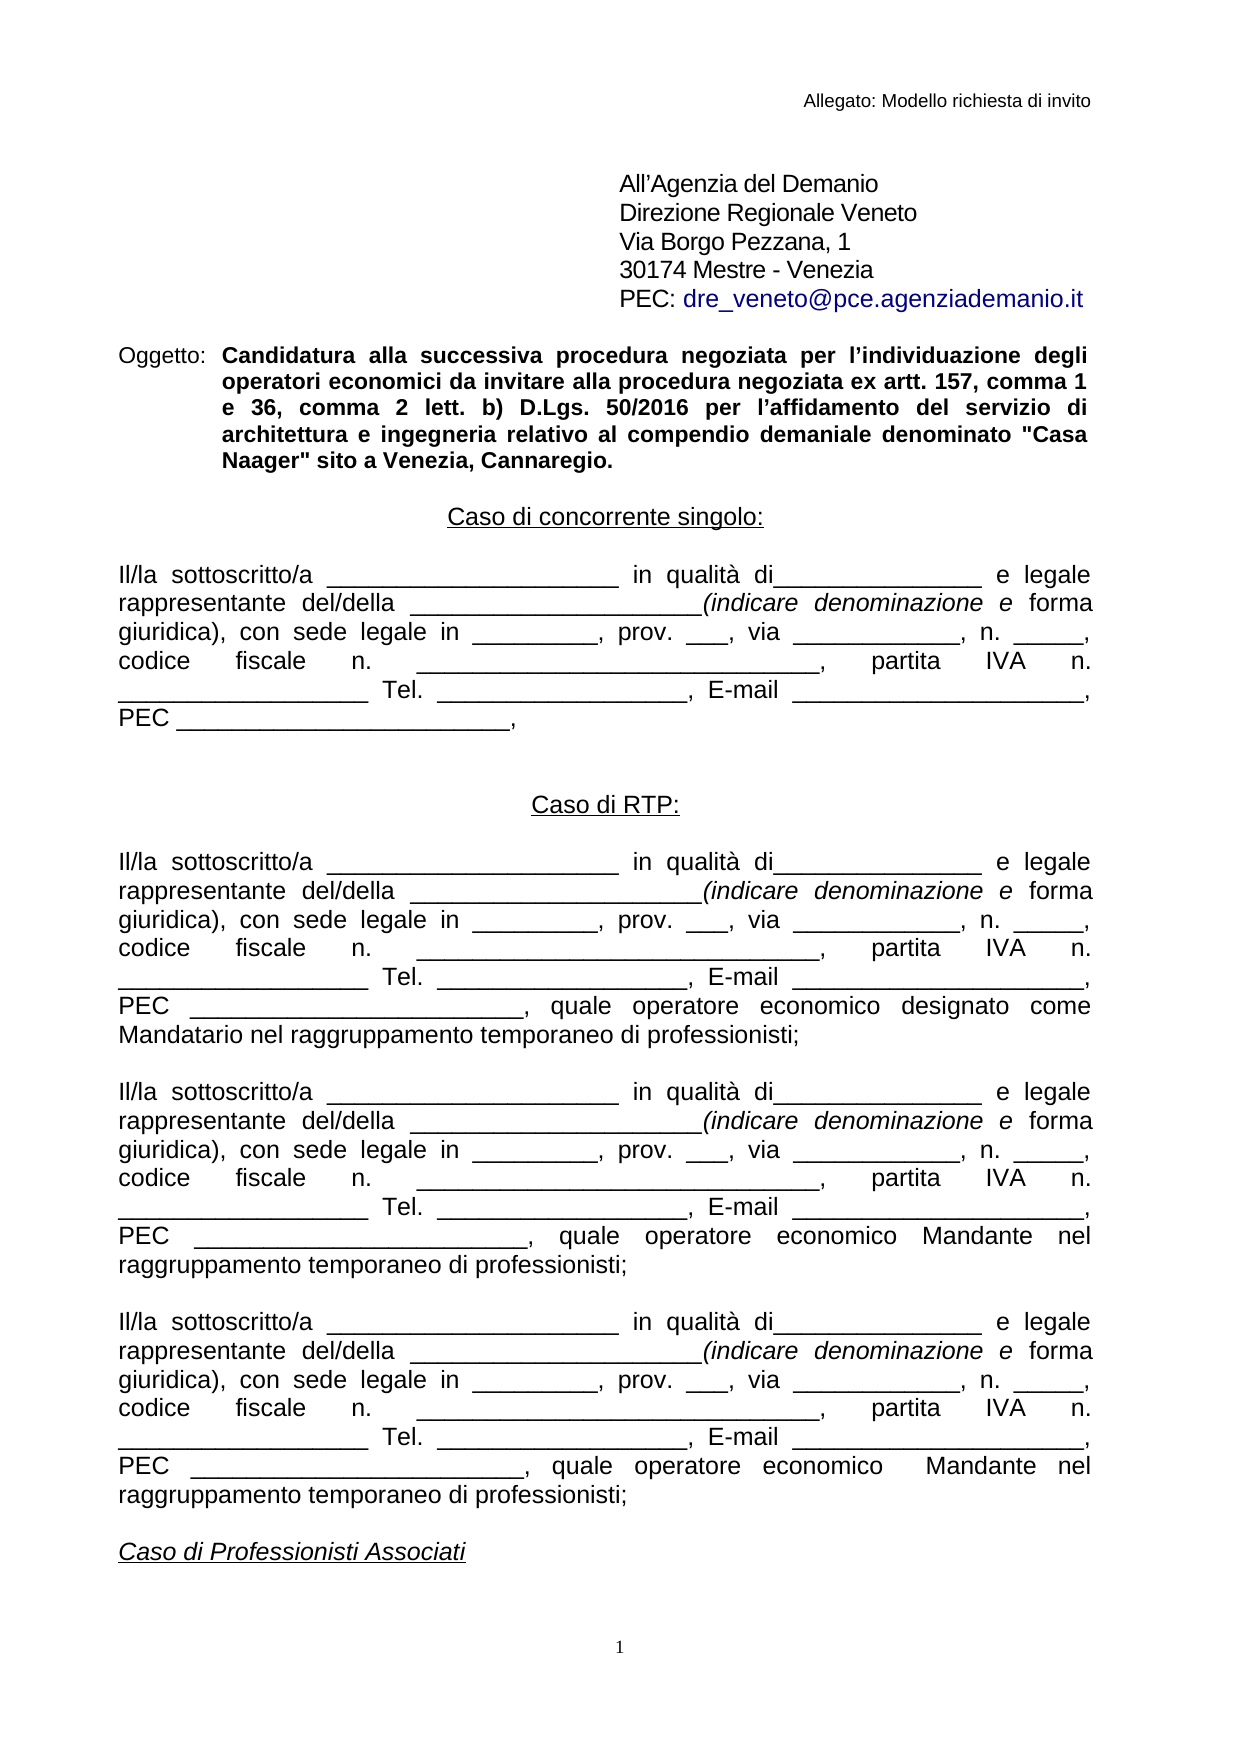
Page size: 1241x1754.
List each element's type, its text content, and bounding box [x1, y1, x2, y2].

text 30174 Mestre - Venezia [619, 255, 1125, 284]
text Caso di Professionisti Associati [118, 1537, 1093, 1566]
text Oggetto: Candidatura alla successiva procedura negoziata per l’individuazione degli operatori economici da invitare alla procedura negoziata ex artt. 157, comma 1 e 36, comma 2 lett. b) D.Lgs. 50/2016 per l’affidamento del servizio di architettura e ingegneria relativo al compendio demaniale denominato "Casa Naager" sito a Venezia, Cannaregio. [118, 342, 1088, 473]
text Direzione Regionale Veneto [619, 198, 1125, 227]
text Il/la sottoscritto/a _____________________ in qualità di_______________ e legale rappresentante del/della _____________________(indicare denominazione e forma giuridica), con sede legale in _________, prov. ___, via ____________, n. _____, codice fiscale n. _____________________________, partita IVA n. __________________ Tel. __________________, E-mail _____________________, PEC ________________________, quale operatore economico Mandante nel raggruppamento temporaneo di professionisti; [118, 1307, 1093, 1508]
text Via Borgo Pezzana, 1 [619, 227, 1125, 255]
text Caso di RTP: [118, 789, 1093, 818]
text Allegato: Modello richiesta di invito [118, 90, 1122, 112]
text Il/la sottoscritto/a _____________________ in qualità di_______________ e legale rappresentante del/della _____________________(indicare denominazione e forma giuridica), con sede legale in _________, prov. ___, via ____________, n. _____, codice fiscale n. _____________________________, partita IVA n. __________________ Tel. __________________, E-mail _____________________, PEC ________________________, quale operatore economico Mandante nel raggruppamento temporaneo di professionisti; [118, 1077, 1093, 1278]
text Caso di concorrente singolo: [118, 502, 1093, 531]
text Il/la sottoscritto/a _____________________ in qualità di_______________ e legale rappresentante del/della _____________________(indicare denominazione e forma giuridica), con sede legale in _________, prov. ___, via ____________, n. _____, codice fiscale n. _____________________________, partita IVA n. __________________ Tel. __________________, E-mail _____________________, PEC ________________________, quale operatore economico designato come Mandatario nel raggruppamento temporaneo di professionisti; [118, 847, 1093, 1048]
text All’Agenzia del Demanio [619, 169, 1125, 198]
text Il/la sottoscritto/a _____________________ in qualità di_______________ e legale rappresentante del/della _____________________(indicare denominazione e forma giuridica), con sede legale in _________, prov. ___, via ____________, n. _____, codice fiscale n. _____________________________, partita IVA n. __________________ Tel. __________________, E-mail _____________________, PEC ________________________, [118, 559, 1093, 732]
text PEC: dre_veneto@pce.agenziademanio.it [619, 284, 1125, 313]
